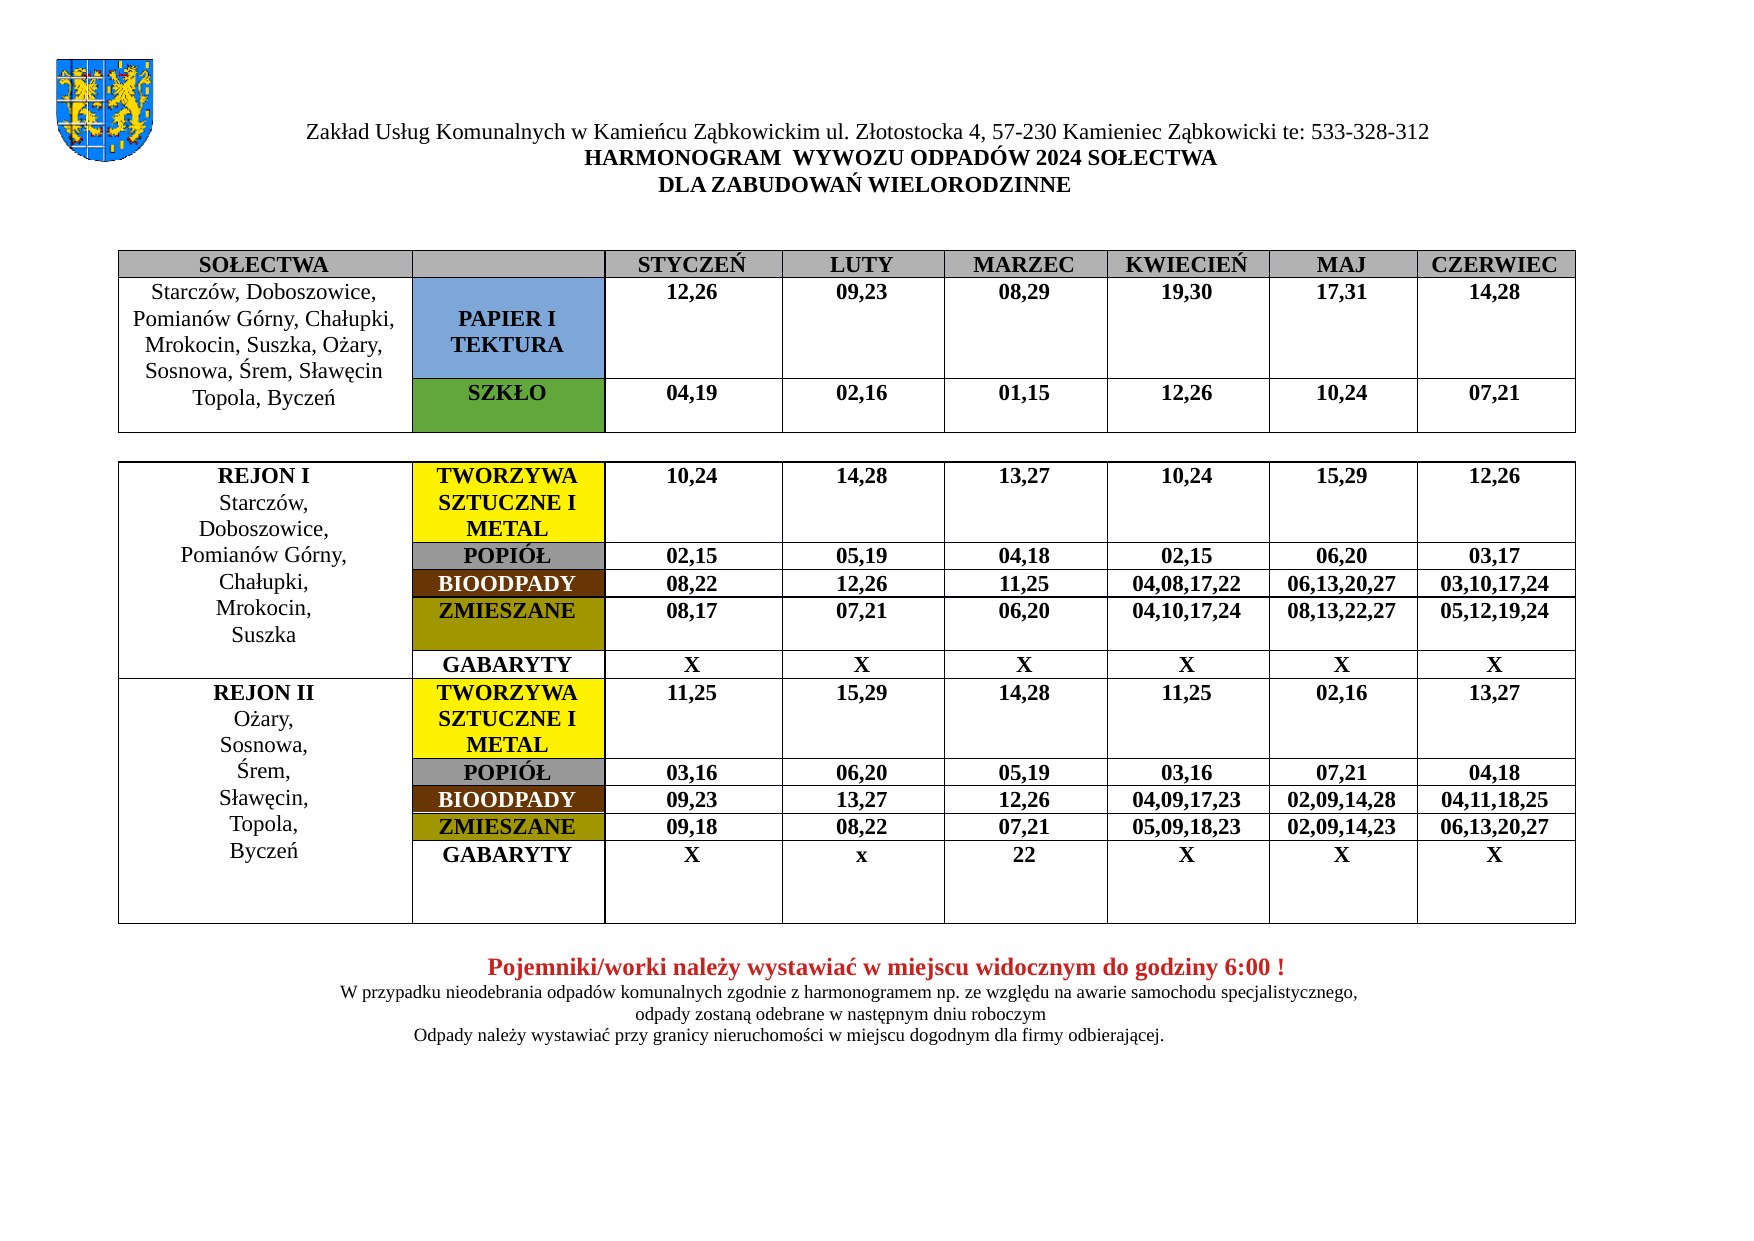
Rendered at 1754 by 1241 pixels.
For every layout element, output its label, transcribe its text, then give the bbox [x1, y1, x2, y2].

table_cell 04,09,17,23 [1108, 786, 1269, 812]
text Zakład Usług Komunalnych w Kamieńcu Ząbkowickim ul. Złotostocka 4, 57-230 Kamieniec Ząbkowicki te: 533-328-312 [154, 118, 1636, 144]
table_cell 04,11,18,25 [1418, 786, 1575, 812]
table_header CZERWIEC [1418, 251, 1575, 277]
table_cell 02,09,14,23 [1270, 814, 1417, 840]
text odpady zostaną odebrane w następnym dniu roboczym [118, 1002, 1636, 1024]
table_cell 07,21 [783, 598, 944, 650]
table_cell GABARYTY [413, 841, 604, 922]
table_cell 06,20 [945, 598, 1107, 650]
table_cell 04,08,17,22 [1108, 570, 1269, 596]
text Pojemniki/worki należy wystawiać w miejscu widocznym do godziny 6:00 ! [118, 952, 1636, 981]
table_cell 12,26 [783, 570, 944, 596]
table_cell 04,18 [1418, 759, 1575, 785]
text HARMONOGRAM WYWOZU ODPADÓW 2024 SOŁECTWA [118, 144, 1636, 171]
table_cell GABARYTY [413, 651, 604, 677]
table_header STYCZEŃ [606, 251, 782, 277]
table_cell 10,24 [1270, 379, 1417, 432]
table_header 14,28 [783, 463, 944, 542]
table_cell 03,17 [1418, 543, 1575, 569]
table_header 12,26 [1418, 463, 1575, 542]
table_header MARZEC [945, 251, 1107, 277]
table_cell 06,13,20,27 [1418, 814, 1575, 840]
table_header 13,27 [945, 463, 1107, 542]
table_cell 17,31 [1270, 278, 1417, 378]
table_cell 03,10,17,24 [1418, 570, 1575, 596]
table_cell X [1270, 841, 1417, 922]
table_cell 08,29 [945, 278, 1107, 378]
table_cell BIOODPADY [413, 570, 604, 596]
table_cell 02,09,14,28 [1270, 786, 1417, 812]
table_cell 05,19 [783, 543, 944, 569]
table_cell 04,10,17,24 [1108, 598, 1269, 650]
table_cell ZMIESZANE [413, 814, 604, 840]
table_cell 11,25 [1108, 679, 1269, 758]
table_header 10,24 [606, 463, 782, 542]
table_cell BIOODPADY [413, 786, 604, 812]
table_cell 15,29 [783, 679, 944, 758]
table_cell 14,28 [945, 679, 1107, 758]
table_cell 08,22 [783, 814, 944, 840]
table_header KWIECIEŃ [1108, 251, 1269, 277]
table_header 10,24 [1108, 463, 1269, 542]
text W przypadku nieodebrania odpadów komunalnych zgodnie z harmonogramem np. ze względu na awarie samochodu specjalistycznego, [118, 981, 1636, 1002]
table_cell X [1418, 651, 1575, 677]
table_header MAJ [1270, 251, 1417, 277]
table_cell 02,15 [606, 543, 782, 569]
table_cell 06,20 [1270, 543, 1417, 569]
table_cell 22 [945, 841, 1107, 922]
table_cell X [1108, 841, 1269, 922]
table_cell X [783, 651, 944, 677]
table_cell 09,23 [783, 278, 944, 378]
table_cell 03,16 [606, 759, 782, 785]
table_cell 09,23 [606, 786, 782, 812]
table_header LUTY [783, 251, 944, 277]
table_cell 09,18 [606, 814, 782, 840]
table_cell 01,15 [945, 379, 1107, 432]
table_cell 02,16 [1270, 679, 1417, 758]
table_cell 06,13,20,27 [1270, 570, 1417, 596]
table_cell X [1108, 651, 1269, 677]
text Odpady należy wystawiać przy granicy nieruchomości w miejscu dogodnym dla firmy odbierającej. [118, 1024, 1636, 1046]
table_cell X [945, 651, 1107, 677]
table_cell TWORZYWA SZTUCZNE I METAL [413, 679, 604, 758]
table_header [413, 251, 604, 277]
table_header SOŁECTWA [119, 251, 412, 277]
table_cell 02,15 [1108, 543, 1269, 569]
table_cell X [606, 841, 782, 922]
table_cell 13,27 [783, 786, 944, 812]
table_cell Starczów, Doboszowice, Pomianów Górny, Chałupki, Mrokocin, Suszka, Ożary, Sosnowa, Śrem, Sławęcin Topola, Byczeń [119, 278, 412, 432]
table_cell X [1418, 841, 1575, 922]
table_cell 14,28 [1418, 278, 1575, 378]
table_cell POPIÓŁ [413, 543, 604, 569]
table_cell 05,09,18,23 [1108, 814, 1269, 840]
table_cell 07,21 [1418, 379, 1575, 432]
table_cell 12,26 [945, 786, 1107, 812]
text DLA ZABUDOWAŃ WIELORODZINNE [118, 171, 1636, 197]
table_cell REJON II Ożary, Sosnowa, Śrem, Sławęcin, Topola, Byczeń [119, 679, 412, 922]
table_header TWORZYWA SZTUCZNE I METAL [413, 463, 604, 542]
table_cell 08,17 [606, 598, 782, 650]
table_cell PAPIER I TEKTURA [413, 278, 604, 378]
table_cell 08,22 [606, 570, 782, 596]
table_header 15,29 [1270, 463, 1417, 542]
table_cell 11,25 [945, 570, 1107, 596]
table_cell 19,30 [1108, 278, 1269, 378]
table_cell 12,26 [606, 278, 782, 378]
table_cell POPIÓŁ [413, 759, 604, 785]
table_cell 08,13,22,27 [1270, 598, 1417, 650]
table_cell 04,18 [945, 543, 1107, 569]
table_cell 13,27 [1418, 679, 1575, 758]
table_cell X [1270, 651, 1417, 677]
table_cell X [606, 651, 782, 677]
table_cell SZKŁO [413, 379, 604, 432]
table_header REJON I Starczów, Doboszowice, Pomianów Górny, Chałupki, Mrokocin, Suszka [119, 463, 412, 677]
table_cell 04,19 [606, 379, 782, 432]
table_cell 03,16 [1108, 759, 1269, 785]
table_cell 02,16 [783, 379, 944, 432]
table_cell 07,21 [1270, 759, 1417, 785]
table_cell 07,21 [945, 814, 1107, 840]
table_cell 05,19 [945, 759, 1107, 785]
table_cell 11,25 [606, 679, 782, 758]
table_cell x [783, 841, 944, 922]
table_cell ZMIESZANE [413, 598, 604, 650]
table_cell 05,12,19,24 [1418, 598, 1575, 650]
table_cell 12,26 [1108, 379, 1269, 432]
table_cell 06,20 [783, 759, 944, 785]
